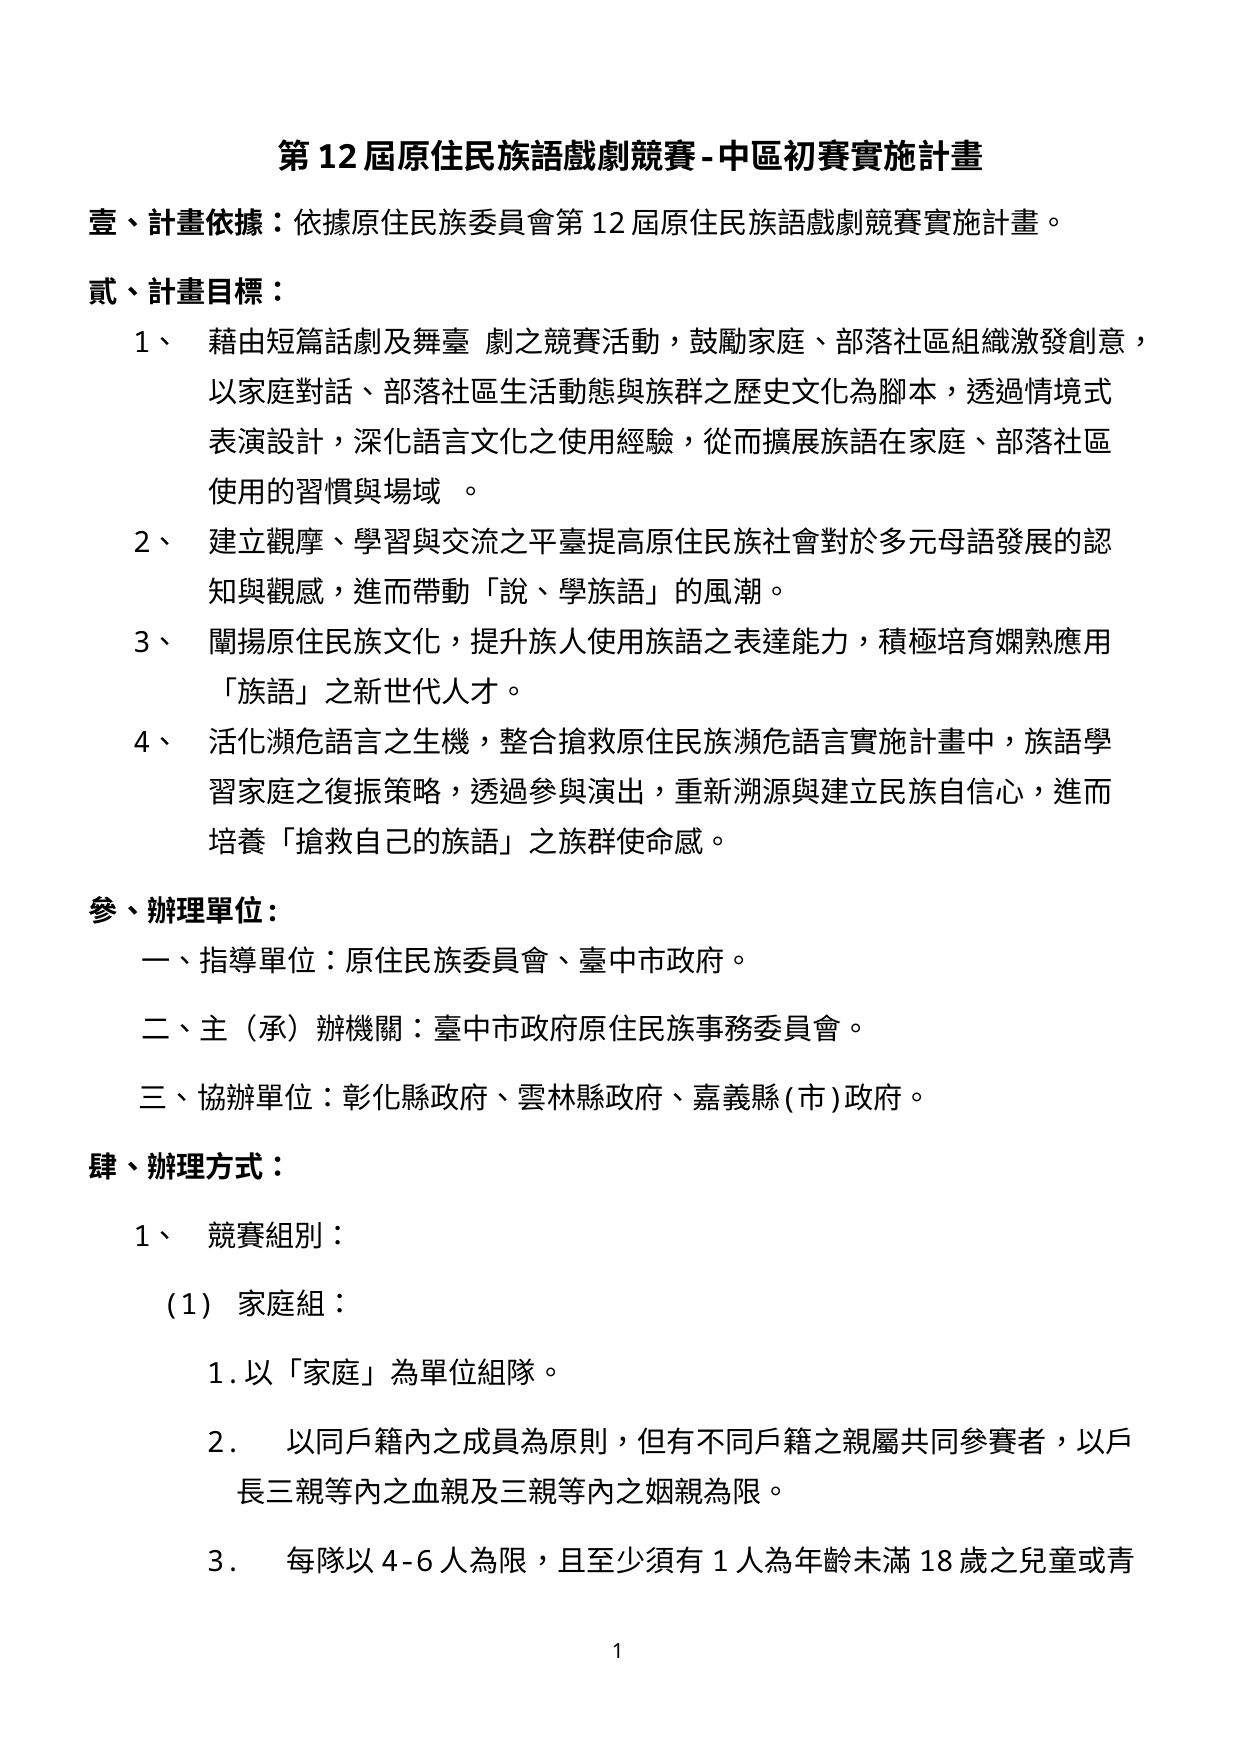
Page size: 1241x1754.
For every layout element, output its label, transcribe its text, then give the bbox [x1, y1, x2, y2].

list 家庭組： [162, 1275, 1137, 1325]
list 每隊以4-6人為限，且至少須有1人為年齡未滿18歲之兒童或青少年，如須燈光、音響、放映字幕、道具搬運、樂器演奏等技術人員，至多以3人為限。 [207, 1531, 1137, 1581]
text 壹、計畫依據：依據原住民族委員會第12屆原住民族語戲劇競賽實施計畫。 [89, 193, 1139, 243]
text 肆、辦理方式： [89, 1137, 1137, 1187]
list 藉由短篇話劇及舞臺 劇之競賽活動，鼓勵家庭、部落社區組織激發創意，以家庭對話、部落社區生活動態與族群之歷史文化為腳本，透過情境式表演設計，深化語言文化之使用經驗，從而擴展族語在家庭、部落社區使用的習慣與場域 。 [133, 312, 1137, 512]
text 三、協辦單位：彰化縣政府、雲林縣政府、嘉義縣(市)政府。 [103, 1068, 1137, 1118]
list 競賽組別： [133, 1206, 1137, 1256]
text 二、主（承）辦機關：臺中市政府原住民族事務委員會。 [89, 1000, 1137, 1050]
list 闡揚原住民族文化，提升族人使用族語之表達能力，積極培育嫻熟應用「族語」之新世代人才。 [133, 612, 1137, 712]
list 以「家庭」為單位組隊。 [207, 1343, 1137, 1393]
list 建立觀摩、學習與交流之平臺提高原住民族社會對於多元母語發展的認知與觀感，進而帶動「說、學族語」的風潮。 [133, 512, 1137, 612]
text 一、指導單位：原住民族委員會、臺中市政府。 [89, 931, 1137, 981]
text 第12屆原住民族語戲劇競賽-中區初賽實施計畫 [89, 112, 1137, 175]
list 以同戶籍內之成員為原則，但有不同戶籍之親屬共同參賽者，以戶長三親等內之血親及三親等內之姻親為限。 [207, 1412, 1137, 1512]
text 貳、計畫目標： [89, 262, 1139, 312]
text 參、辦理單位: [89, 881, 1139, 931]
list 活化瀕危語言之生機，整合搶救原住民族瀕危語言實施計畫中，族語學習家庭之復振策略，透過參與演出，重新溯源與建立民族自信心，進而培養「搶救自己的族語」之族群使命感。 [133, 712, 1137, 862]
